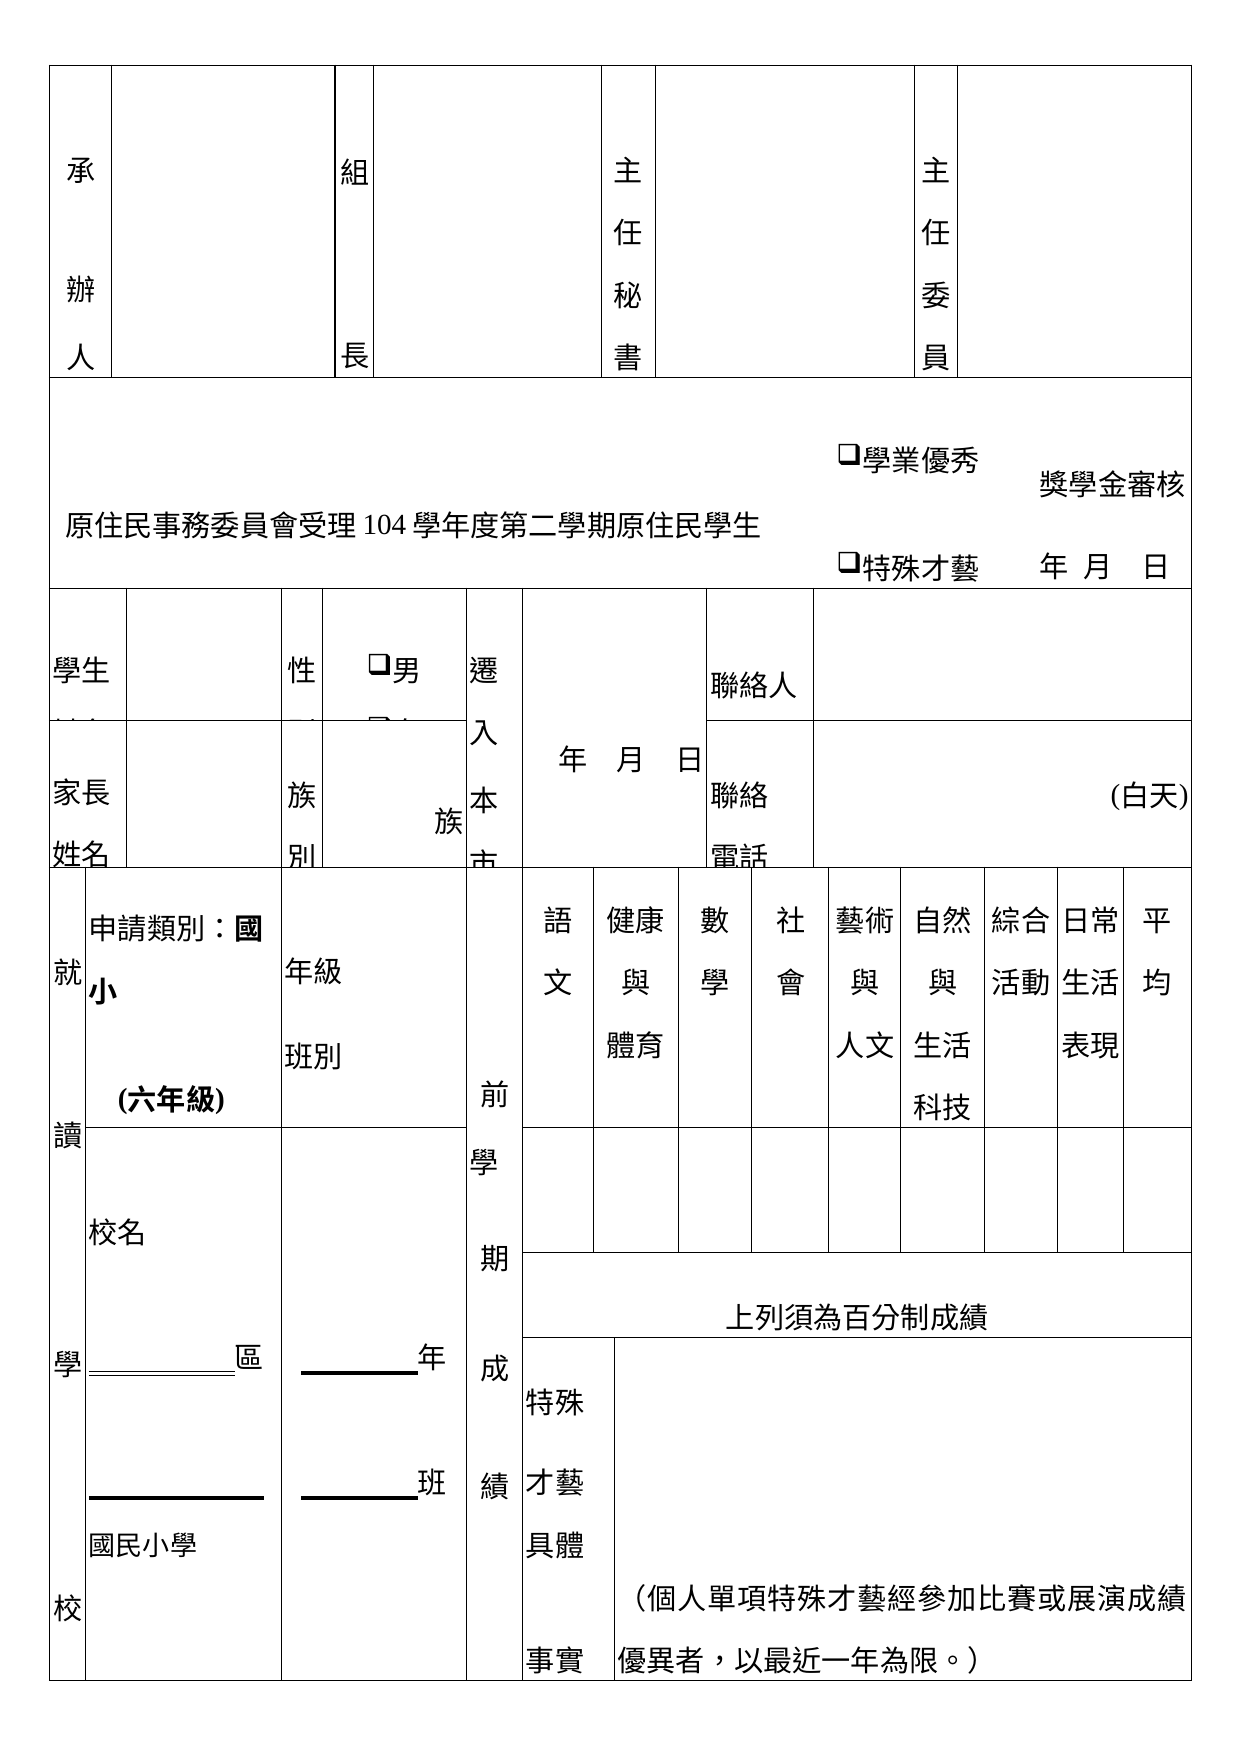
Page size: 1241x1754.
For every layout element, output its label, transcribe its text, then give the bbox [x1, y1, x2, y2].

table_cell 健康與 體育 [594, 868, 678, 1127]
table_cell 主任 委員 [915, 66, 957, 377]
table_cell 數 學 [679, 868, 751, 1127]
table_cell [374, 66, 601, 377]
table_cell （個人單項特殊才藝經參加比賽或展演成績優異者，以最近一年為限。） [615, 1338, 1191, 1680]
table_cell 藝術與 人文 [829, 868, 900, 1127]
table_cell 校名 區 國民小學 [86, 1128, 281, 1680]
table_cell [901, 1128, 984, 1252]
table_cell [1124, 1128, 1191, 1252]
table_cell 日常生活表現 [1058, 868, 1123, 1127]
table_cell 承 辦 人 [50, 66, 111, 377]
table_cell [752, 1128, 828, 1252]
table_cell 家長姓名 [50, 721, 126, 867]
table_cell 聯絡 電話 [707, 721, 813, 867]
table_cell 前 學 期 成 績 [467, 868, 522, 1680]
table_cell 年級 班別 [282, 868, 466, 1127]
table_cell 學生姓名 [50, 589, 126, 720]
table_cell [1058, 1128, 1123, 1252]
table_cell 綜合活動 [985, 868, 1057, 1127]
table_cell 就 讀 學 校 [50, 868, 85, 1680]
table_cell 特殊才藝 [833, 480, 1037, 587]
table_cell [127, 721, 281, 867]
table_cell [958, 66, 1191, 377]
table_cell 特殊 才藝 具體 事實 [523, 1338, 614, 1680]
table_cell 遷入 本市 [467, 589, 522, 867]
table_cell [656, 66, 914, 377]
table_cell 聯絡人 [707, 589, 813, 720]
table_cell 男 女 [323, 589, 466, 720]
table_cell [829, 1128, 900, 1252]
table_cell 獎學金審核 年 月 日 [1037, 378, 1191, 587]
table_cell 上列須為百分制成績 [523, 1253, 1191, 1337]
table_cell 族 [323, 721, 466, 867]
table_cell 年 月 日 [523, 589, 706, 867]
table_cell 學業優秀 [833, 378, 1037, 479]
table_cell [679, 1128, 751, 1252]
table_cell (白天) (手機) [814, 721, 1191, 867]
table_cell 族別 [282, 721, 322, 867]
table_cell 語 文 [523, 868, 593, 1127]
table_cell 社 會 [752, 868, 828, 1127]
table_cell 自然與 生活科技 [901, 868, 984, 1127]
table_cell 性別 [282, 589, 322, 720]
table_cell 申請類別：國小 (六年級) [86, 868, 281, 1127]
table_cell [523, 1128, 593, 1252]
table_cell 平 均 [1124, 868, 1191, 1127]
table_cell 年 班 [282, 1128, 466, 1680]
table_cell [112, 66, 334, 377]
table_cell 組 長 [336, 66, 373, 377]
table_cell [985, 1128, 1057, 1252]
table_cell 原住民事務委員會受理104學年度第二學期原住民學生 [50, 378, 833, 587]
table_cell [127, 589, 281, 720]
table_cell 主任 秘書 [602, 66, 655, 377]
table_cell [814, 589, 1191, 720]
table_cell [594, 1128, 678, 1252]
